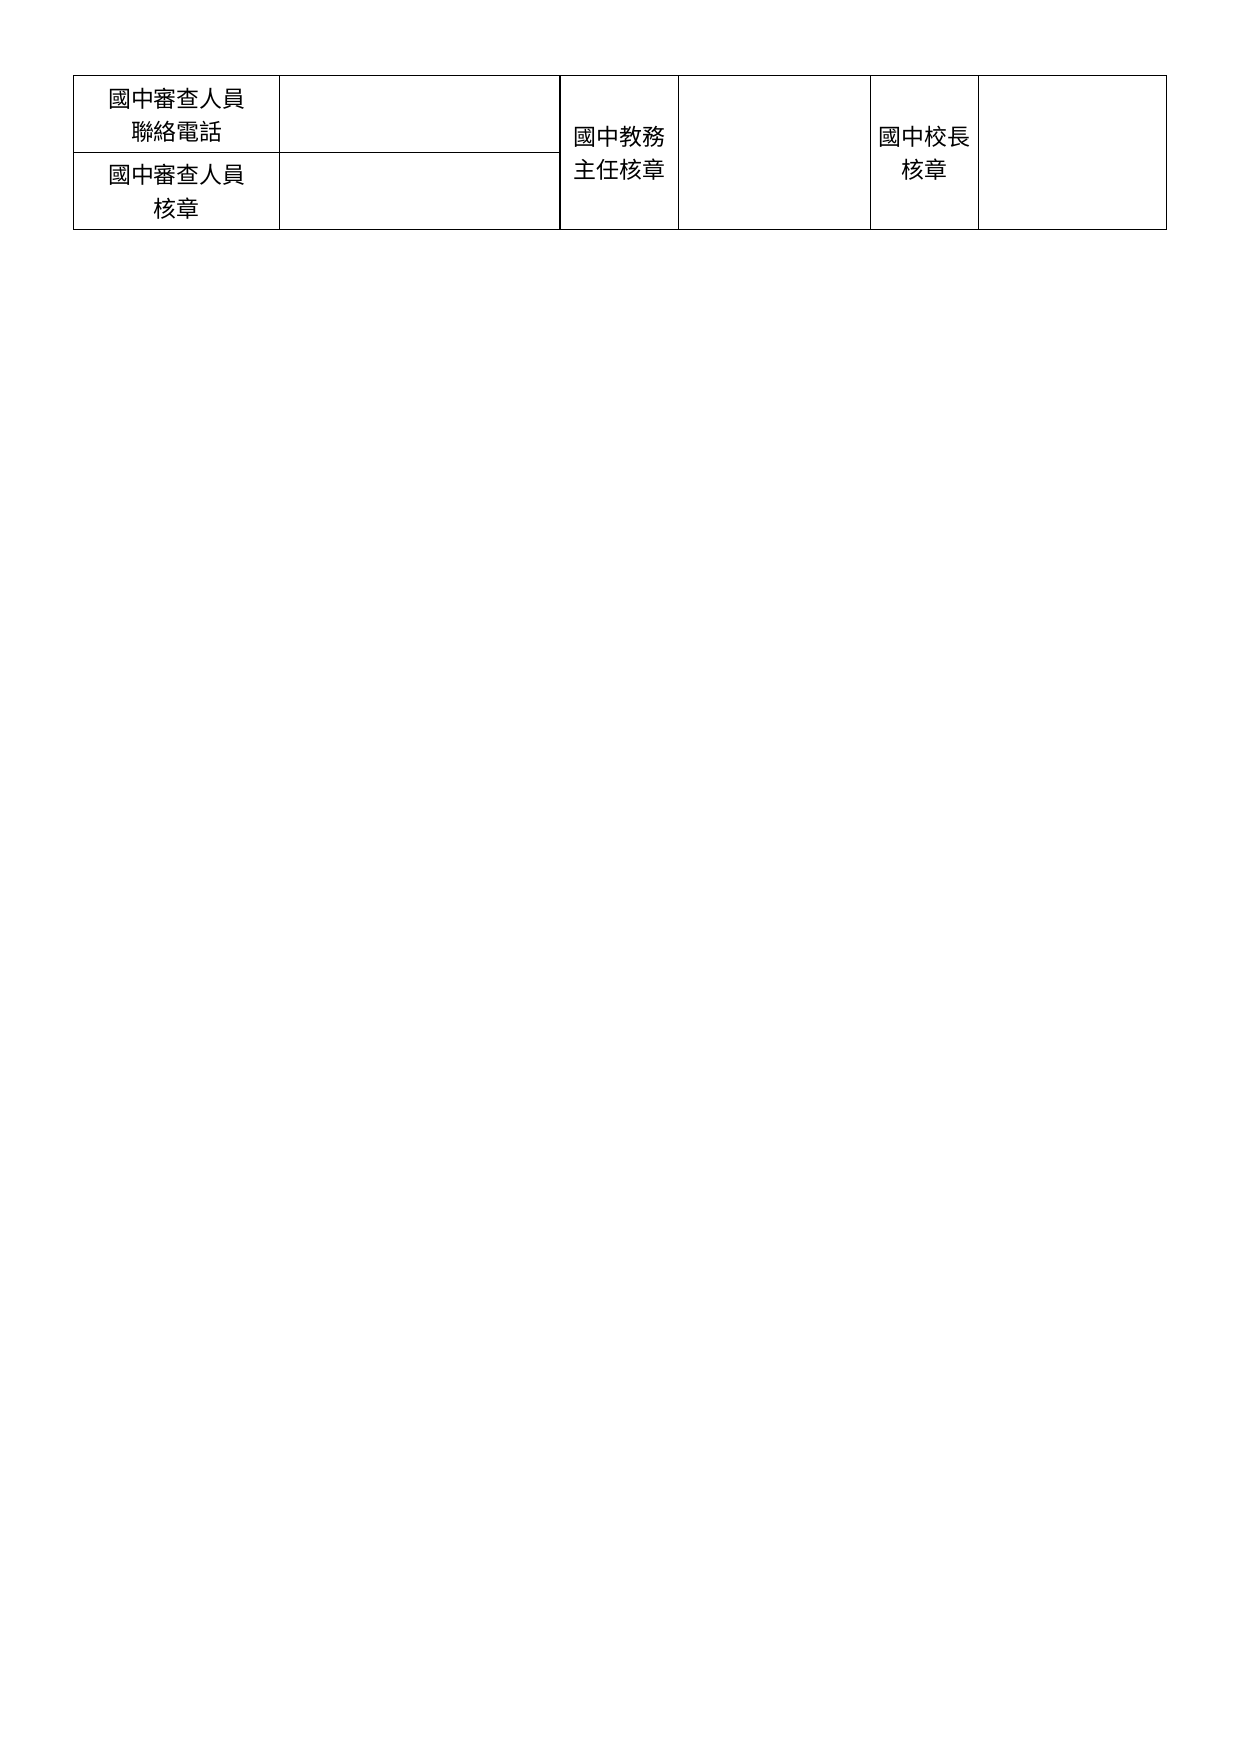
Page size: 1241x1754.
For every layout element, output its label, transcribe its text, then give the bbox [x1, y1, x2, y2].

table_cell 國中教務主任核章 [561, 76, 678, 228]
table_cell 國中審查人員 聯絡電話 [74, 76, 279, 152]
table_cell [979, 76, 1166, 228]
table_cell [679, 76, 870, 228]
table_cell [280, 153, 559, 228]
table_cell 國中審查人員 核章 [74, 153, 279, 228]
table_cell [280, 76, 559, 152]
table_cell 國中校長核章 [871, 76, 978, 228]
